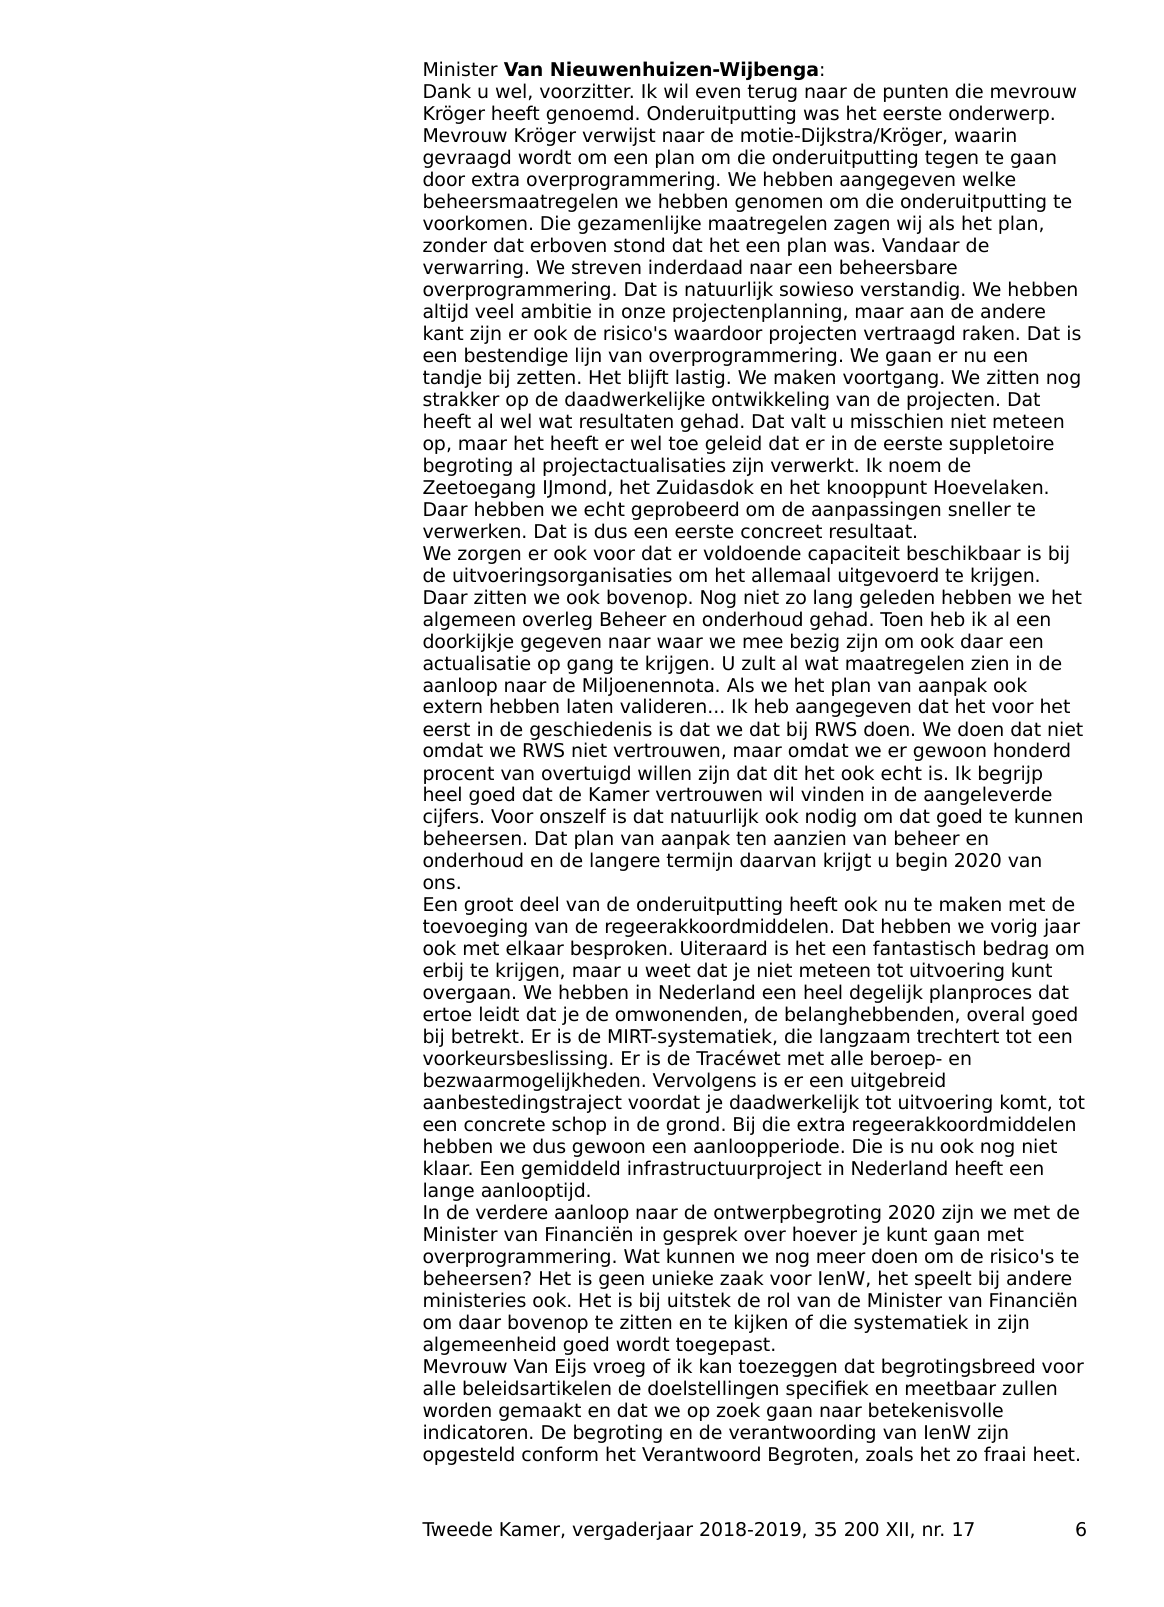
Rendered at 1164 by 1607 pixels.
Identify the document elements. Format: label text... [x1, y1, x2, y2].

text In de verdere aanloop naar de ontwerpbegroting 2020 zijn we met de Minister van Financiën in gesprek over hoever je kunt gaan met overprogrammering. Wat kunnen we nog meer doen om de risico's te beheersen? Het is geen unieke zaak voor IenW, het speelt bij andere ministeries ook. Het is bij uitstek de rol van de Minister van Financiën om daar bovenop te zitten en te kijken of die systematiek in zijn algemeenheid goed wordt toegepast. [422, 1202, 1087, 1356]
text Minister Van Nieuwenhuizen-Wijbenga: [422, 59, 1087, 81]
text Mevrouw Van Eijs vroeg of ik kan toezeggen dat begrotingsbreed voor alle beleidsartikelen de doelstellingen specifiek en meetbaar zullen worden gemaakt en dat we op zoek gaan naar betekenisvolle indicatoren. De begroting en de verantwoording van IenW zijn opgesteld conform het Verantwoord Begroten, zoals het zo fraai heet. [422, 1356, 1087, 1466]
text Dank u wel, voorzitter. Ik wil even terug naar de punten die mevrouw Kröger heeft genoemd. Onderuitputting was het eerste onderwerp. Mevrouw Kröger verwijst naar de motie-Dijkstra/Kröger, waarin gevraagd wordt om een plan om die onderuitputting tegen te gaan door extra overprogrammering. We hebben aangegeven welke beheersmaatregelen we hebben genomen om die onderuitputting te voorkomen. Die gezamenlijke maatregelen zagen wij als het plan, zonder dat erboven stond dat het een plan was. Vandaar de verwarring. We streven inderdaad naar een beheersbare overprogrammering. Dat is natuurlijk sowieso verstandig. We hebben altijd veel ambitie in onze projectenplanning, maar aan de andere kant zijn er ook de risico's waardoor projecten vertraagd raken. Dat is een bestendige lijn van overprogrammering. We gaan er nu een tandje bij zetten. Het blijft lastig. We maken voortgang. We zitten nog strakker op de daadwerkelijke ontwikkeling van de projecten. Dat heeft al wel wat resultaten gehad. Dat valt u misschien niet meteen op, maar het heeft er wel toe geleid dat er in de eerste suppletoire begroting al projectactualisaties zijn verwerkt. Ik noem de Zeetoegang IJmond, het Zuidasdok en het knooppunt Hoevelaken. Daar hebben we echt geprobeerd om de aanpassingen sneller te verwerken. Dat is dus een eerste concreet resultaat. [422, 81, 1087, 543]
text Een groot deel van de onderuitputting heeft ook nu te maken met de toevoeging van de regeerakkoordmiddelen. Dat hebben we vorig jaar ook met elkaar besproken. Uiteraard is het een fantastisch bedrag om erbij te krijgen, maar u weet dat je niet meteen tot uitvoering kunt overgaan. We hebben in Nederland een heel degelijk planproces dat ertoe leidt dat je de omwonenden, de belanghebbenden, overal goed bij betrekt. Er is de MIRT-systematiek, die langzaam trechtert tot een voorkeursbeslissing. Er is de Tracéwet met alle beroep- en bezwaarmogelijkheden. Vervolgens is er een uitgebreid aanbestedingstraject voordat je daadwerkelijk tot uitvoering komt, tot een concrete schop in de grond. Bij die extra regeerakkoordmiddelen hebben we dus gewoon een aanloopperiode. Die is nu ook nog niet klaar. Een gemiddeld infrastructuurproject in Nederland heeft een lange aanlooptijd. [422, 894, 1087, 1202]
text We zorgen er ook voor dat er voldoende capaciteit beschikbaar is bij de uitvoeringsorganisaties om het allemaal uitgevoerd te krijgen. Daar zitten we ook bovenop. Nog niet zo lang geleden hebben we het algemeen overleg Beheer en onderhoud gehad. Toen heb ik al een doorkijkje gegeven naar waar we mee bezig zijn om ook daar een actualisatie op gang te krijgen. U zult al wat maatregelen zien in de aanloop naar de Miljoenennota. Als we het plan van aanpak ook extern hebben laten valideren... Ik heb aangegeven dat het voor het eerst in de geschiedenis is dat we dat bij RWS doen. We doen dat niet omdat we RWS niet vertrouwen, maar omdat we er gewoon honderd procent van overtuigd willen zijn dat dit het ook echt is. Ik begrijp heel goed dat de Kamer vertrouwen wil vinden in de aangeleverde cijfers. Voor onszelf is dat natuurlijk ook nodig om dat goed te kunnen beheersen. Dat plan van aanpak ten aanzien van beheer en onderhoud en de langere termijn daarvan krijgt u begin 2020 van ons. [422, 543, 1087, 894]
